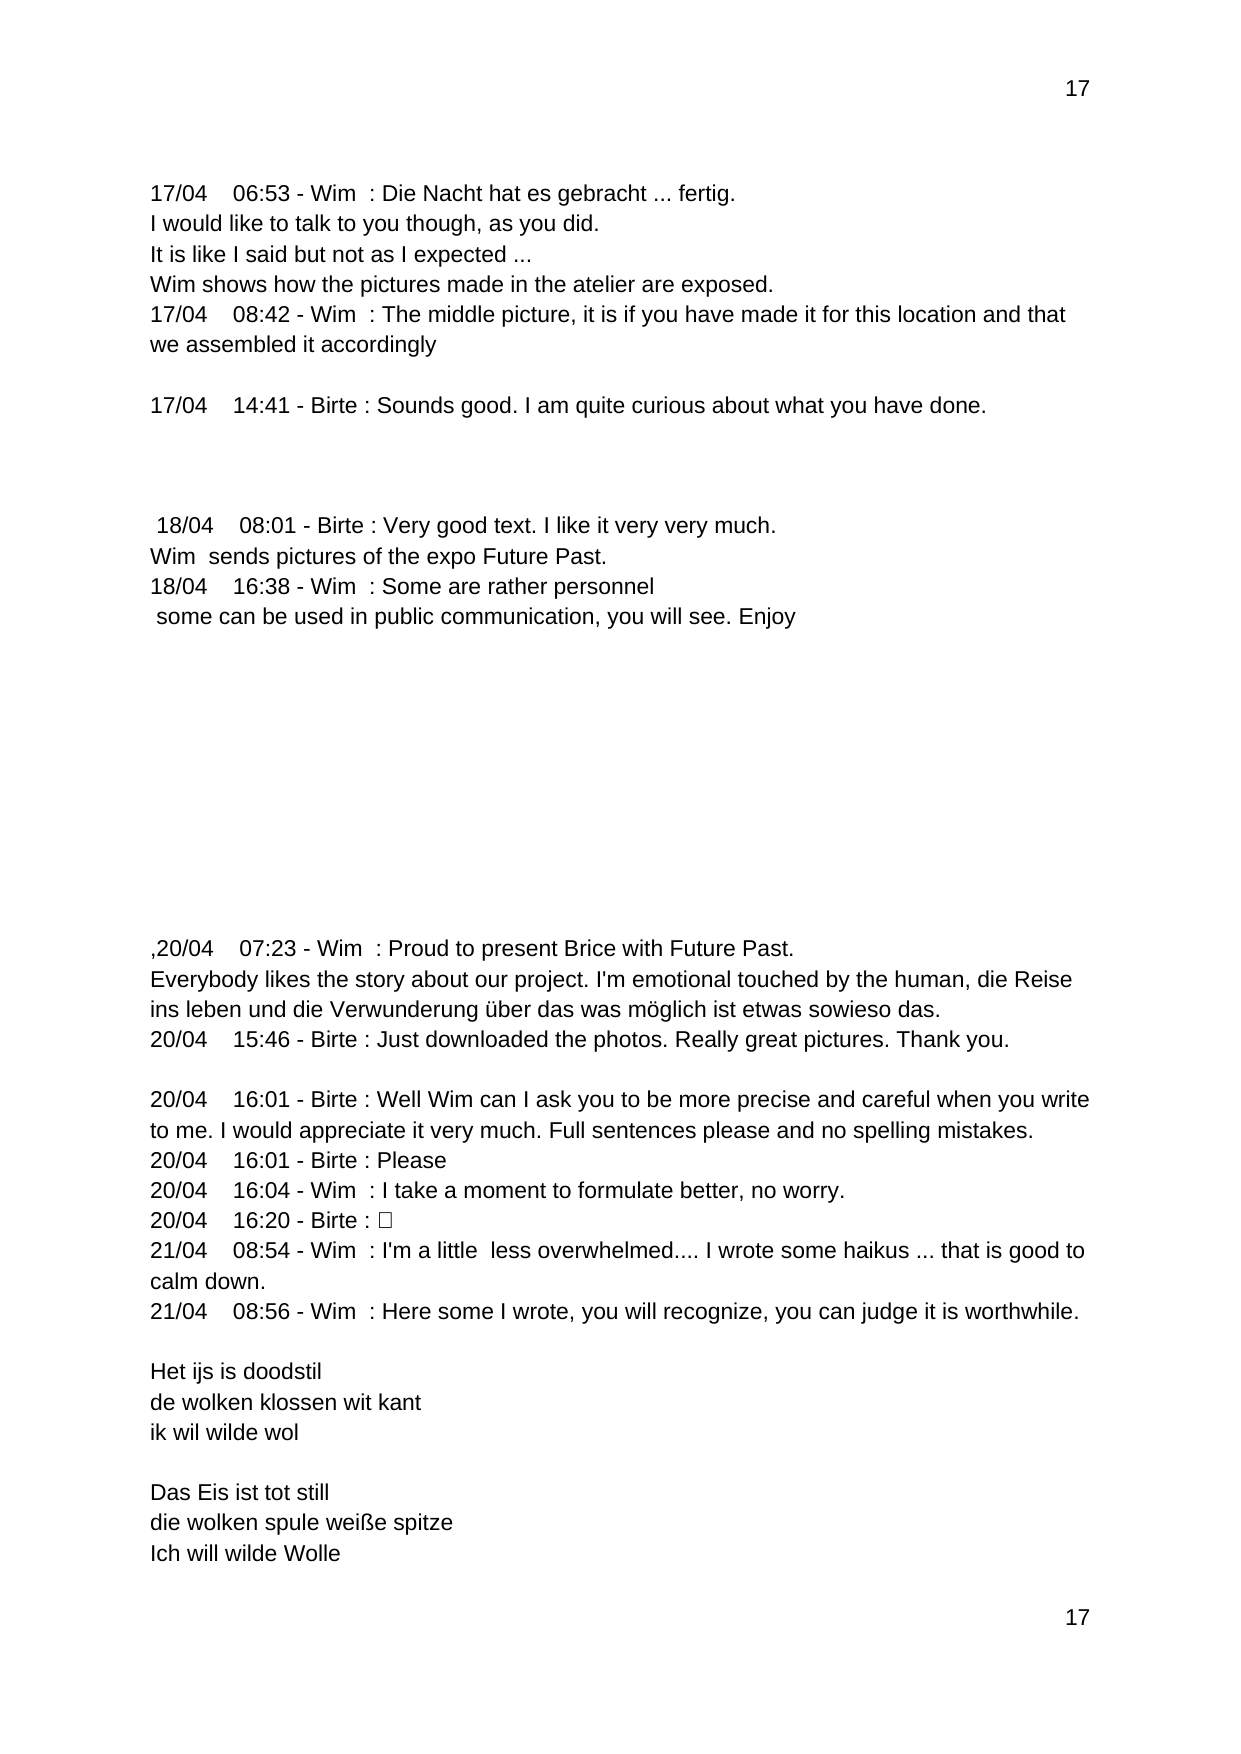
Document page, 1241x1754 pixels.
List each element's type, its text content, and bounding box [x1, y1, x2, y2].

text 18/04 08:01 - Birte : Very good text. I like it very very much. [150, 512, 1090, 539]
text 21/04 08:56 - Wim : Here some I wrote, you will recognize, you can judge it is worthwhile. [150, 1298, 1090, 1324]
text 20/04 16:01 - Birte : Well Wim can I ask you to be more precise and careful when you write to me. I would appreciate it very much. Full sentences please and no spelling mistakes. [150, 1086, 1090, 1143]
text I would like to talk to you though, as you did. [150, 210, 1090, 237]
text 20/04 15:46 - Birte : Just downloaded the photos. Really great pictures. Thank you. [150, 1026, 1090, 1052]
text die wolken spule weiße spitze [150, 1509, 1090, 1536]
text Ich will wilde Wolle [150, 1539, 1090, 1566]
text 17/04 14:41 - Birte : Sounds good. I am quite curious about what you have done. [150, 392, 1090, 418]
text 20/04 16:01 - Birte : Please [150, 1147, 1090, 1173]
text 20/04 16:20 - Birte : 🙏 [150, 1207, 1090, 1234]
text Das Eis ist tot still [150, 1479, 1090, 1506]
text Wim sends pictures of the expo Future Past. [150, 543, 1090, 569]
text ,20/04 07:23 - Wim : Proud to present Brice with Future Past. Everybody likes the story about our project. I'm emotional touched by the human, die Reise ins leben und die Verwunderung über das was möglich ist etwas sowieso das. [150, 935, 1090, 1022]
text 21/04 08:54 - Wim : I'm a little less overwhelmed.... I wrote some haikus ... that is good to calm down. [150, 1237, 1090, 1294]
text 18/04 16:38 - Wim : Some are rather personnel some can be used in public communication, you will see. Enjoy [150, 573, 1090, 629]
text 17/04 06:53 - Wim : Die Nacht hat es gebracht ... fertig. [150, 180, 1090, 207]
text It is like I said but not as I expected ... [150, 241, 1090, 267]
text Het ijs is doodstil [150, 1358, 1090, 1385]
text ik wil wilde wol [150, 1419, 1090, 1445]
text Wim shows how the pictures made in the atelier are exposed. 17/04 08:42 - Wim : The middle picture, it is if you have made it for this location and that we assembled it accordingly [150, 271, 1090, 358]
text 20/04 16:04 - Wim : I take a moment to formulate better, no worry. [150, 1177, 1090, 1203]
text de wolken klossen wit kant [150, 1388, 1090, 1415]
